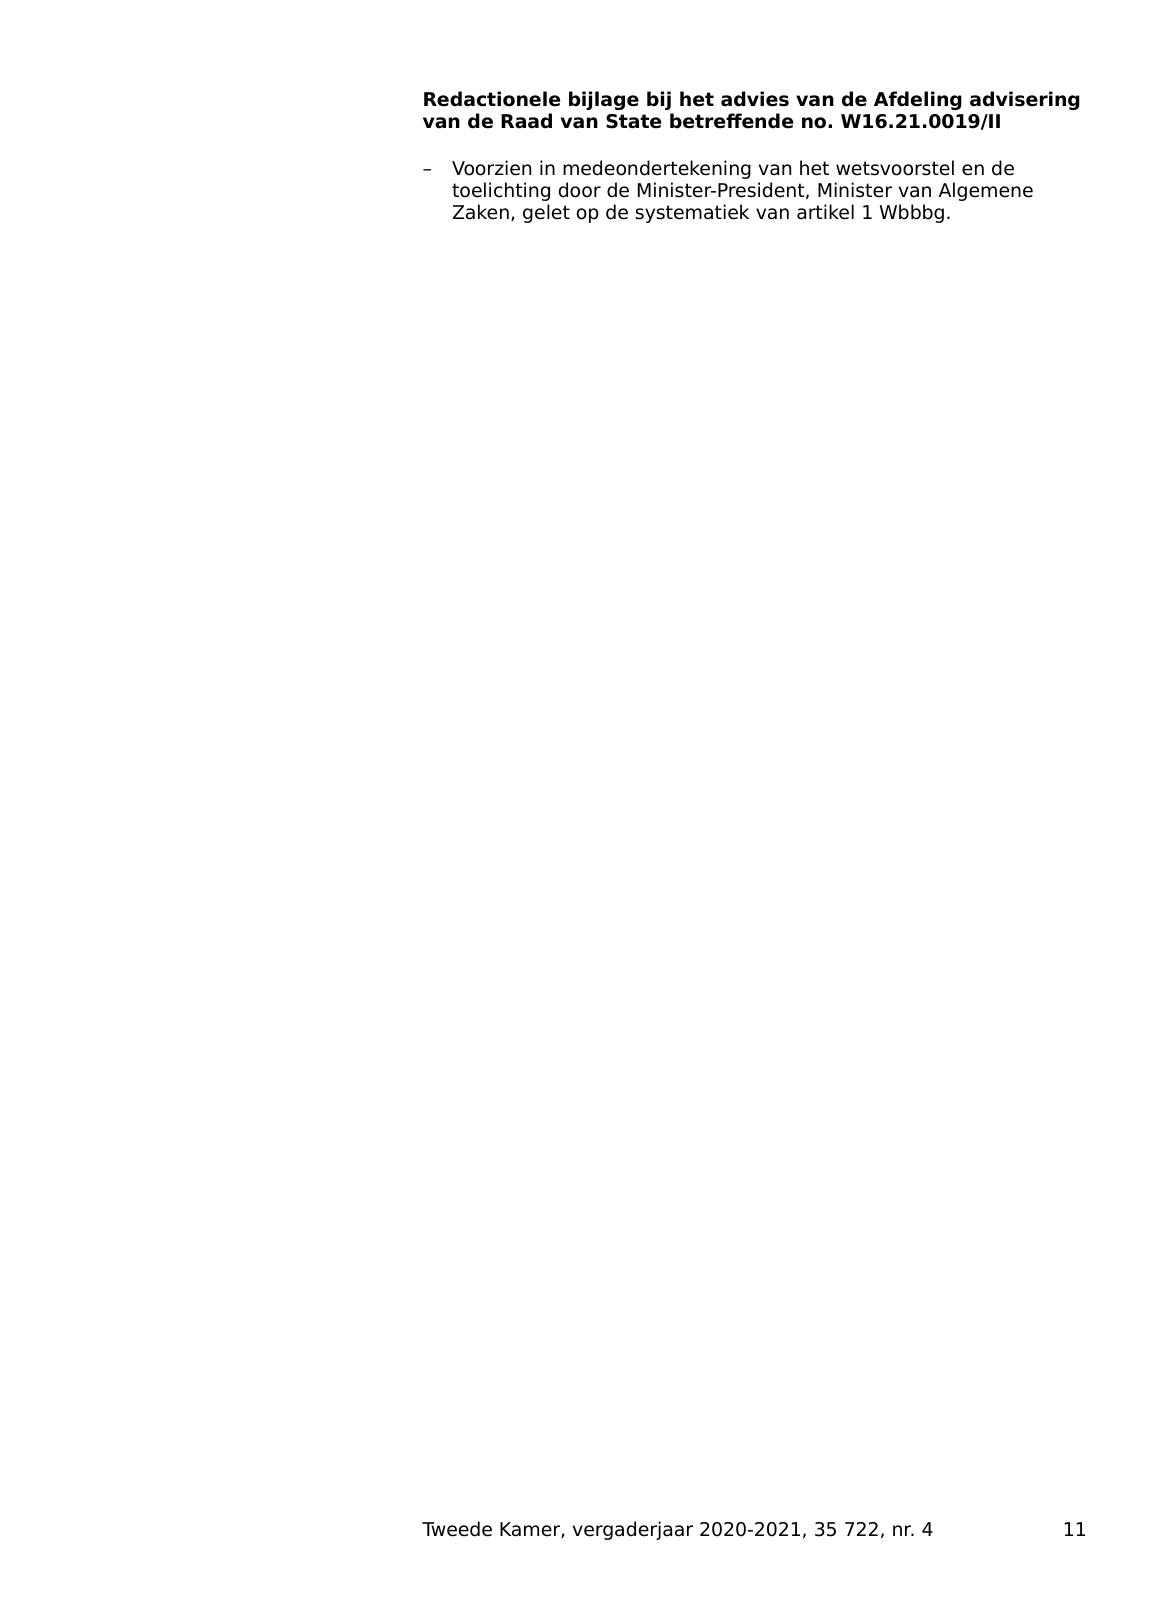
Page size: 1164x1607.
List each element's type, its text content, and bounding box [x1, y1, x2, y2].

subtitle Redactionele bijlage bij het advies van de Afdeling advisering van de Raad van State betreffende no. W16.21.0019/II [77, 89, 1087, 133]
text – Voorzien in medeondertekening van het wetsvoorstel en de toelichting door de Minister-President, Minister van Algemene Zaken, gelet op de systematiek van artikel 1 Wbbbg. [422, 158, 1087, 224]
